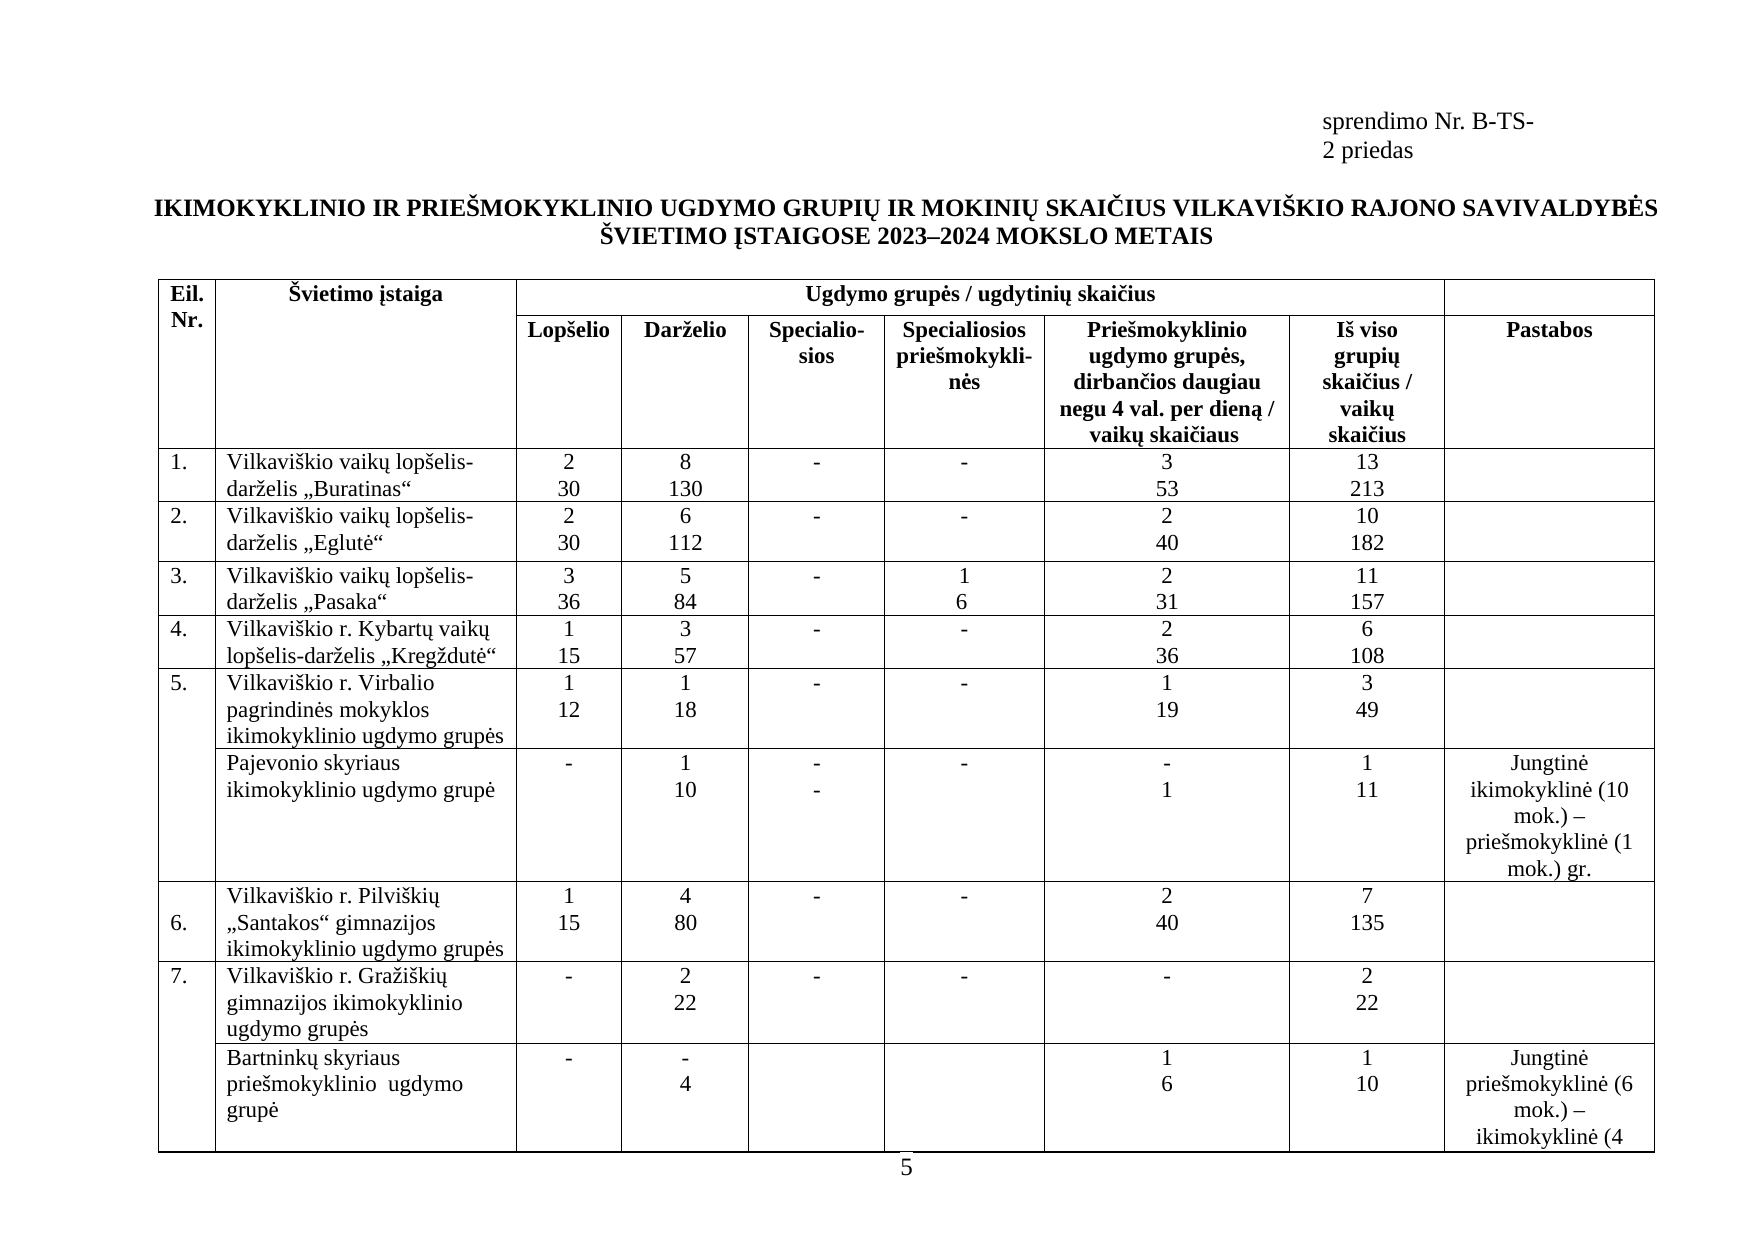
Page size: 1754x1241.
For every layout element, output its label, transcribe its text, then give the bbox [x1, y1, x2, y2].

table_cell 1 12 [517, 669, 621, 748]
table_cell - [885, 502, 1044, 561]
table_cell Lopšelio [517, 316, 621, 447]
table_cell 6 112 [622, 502, 748, 561]
table_cell Vilkaviškio vaikų lopšelis-darželis „Eglutė“ [216, 502, 516, 561]
table_cell 6. [159, 882, 215, 961]
table_header Švietimo įstaiga [216, 280, 516, 447]
table_cell - [885, 749, 1044, 881]
table_cell - [749, 669, 884, 748]
table_cell Vilkaviškio vaikų lopšelis-darželis „Buratinas“ [216, 449, 516, 501]
table_cell Vilkaviškio r. Kybartų vaikų lopšelis-darželis „Kregždutė“ [216, 616, 516, 668]
table_cell - [885, 962, 1044, 1043]
table_cell 2 30 [517, 449, 621, 501]
table_cell sprendimo Nr. B-TS- 2 priedas [1311, 106, 1701, 164]
table_cell - [749, 502, 884, 561]
table_cell - [885, 449, 1044, 501]
table_cell - 4 [622, 1044, 748, 1151]
table_cell [1445, 449, 1654, 501]
table_cell - [885, 669, 1044, 748]
table_cell - - [749, 749, 884, 881]
table_cell 1. [159, 449, 215, 501]
table_cell 1 11 [1290, 749, 1444, 881]
table_cell Specialio-sios [749, 316, 884, 447]
table_cell 1 10 [1290, 1044, 1444, 1151]
table_cell 10 182 [1290, 502, 1444, 561]
table_cell 7 135 [1290, 882, 1444, 961]
table_cell 3 36 [517, 562, 621, 614]
table_cell 1 15 [517, 616, 621, 668]
table_cell 7. [159, 962, 215, 1151]
table_cell 1 15 [517, 882, 621, 961]
table_cell Jungtinė ikimokyklinė (10 mok.) – priešmokyklinė (1 mok.) gr. [1445, 749, 1654, 881]
table_cell - [885, 882, 1044, 961]
table_cell 2 40 [1045, 502, 1289, 561]
table_cell 1 6 [1045, 1044, 1289, 1151]
table_cell Priešmokyklinio ugdymo grupės, dirbančios daugiau negu 4 val. per dieną / vaikų skaičiaus [1045, 316, 1289, 447]
table_cell 4. [159, 616, 215, 668]
table_cell Vilkaviškio r. Pilviškių „Santakos“ gimnazijos ikimokyklinio ugdymo grupės [216, 882, 516, 961]
table_cell - [517, 962, 621, 1043]
text IKIMOKYKLINIO IR PRIEŠMOKYKLINIO UGDYMO GRUPIŲ IR MOKINIŲ SKAIČIUS VILKAVIŠKIO RAJONO SAVIVALDYBĖS ŠVIETIMO ĮSTAIGOSE 2023–2024 MOKSLO METAIS [112, 193, 1701, 250]
table_cell 2 31 [1045, 562, 1289, 614]
table_cell Darželio [622, 316, 748, 447]
table_cell Vilkaviškio vaikų lopšelis-darželis „Pasaka“ [216, 562, 516, 614]
table_cell 2 22 [622, 962, 748, 1043]
table_cell Specialiosios priešmokykli-nės [885, 316, 1044, 447]
table_cell 13 213 [1290, 449, 1444, 501]
table_cell [1445, 962, 1654, 1043]
table_cell 2 30 [517, 502, 621, 561]
table_cell 3. [159, 562, 215, 614]
table_cell - [749, 449, 884, 501]
table_cell 3 53 [1045, 449, 1289, 501]
table_cell - [749, 616, 884, 668]
table_cell [1445, 669, 1654, 748]
table_cell [885, 1044, 1044, 1151]
table_header Ugdymo grupės / ugdytinių skaičius [517, 280, 1444, 314]
table_cell 2. [159, 502, 215, 561]
table_cell - [517, 749, 621, 881]
table_cell 3 49 [1290, 669, 1444, 748]
table_cell - [517, 1044, 621, 1151]
table_cell 4 80 [622, 882, 748, 961]
table_cell - [1045, 962, 1289, 1043]
table_cell 1 18 [622, 669, 748, 748]
table_cell - 1 [1045, 749, 1289, 881]
table_cell - [749, 962, 884, 1043]
table_cell Vilkaviškio r. Gražiškių gimnazijos ikimokyklinio ugdymo grupės [216, 962, 516, 1043]
table_cell Pastabos [1445, 316, 1654, 447]
table_cell 2 40 [1045, 882, 1289, 961]
table_header Eil. Nr. [159, 280, 215, 447]
table_cell 1 6 [885, 562, 1044, 614]
table_cell - [885, 616, 1044, 668]
table_cell Bartninkų skyriaus priešmokyklinio ugdymo grupė [216, 1044, 516, 1151]
table_cell Pajevonio skyriaus ikimokyklinio ugdymo grupė [216, 749, 516, 881]
table_cell 2 22 [1290, 962, 1444, 1043]
table_header [1445, 280, 1654, 314]
table_cell 1 10 [622, 749, 748, 881]
table_cell [1445, 562, 1654, 614]
table_cell 8 130 [622, 449, 748, 501]
table_cell - [749, 562, 884, 614]
table_cell 3 57 [622, 616, 748, 668]
table_cell Iš viso grupių skaičius / vaikų skaičius [1290, 316, 1444, 447]
table_cell [1445, 616, 1654, 668]
table_cell 5 84 [622, 562, 748, 614]
table_cell 6 108 [1290, 616, 1444, 668]
table_cell Jungtinė priešmokyklinė (6 mok.) – ikimokyklinė (4 [1445, 1044, 1654, 1151]
table_cell [1445, 502, 1654, 561]
table_cell [1445, 882, 1654, 961]
table_cell - [749, 882, 884, 961]
table_cell 2 36 [1045, 616, 1289, 668]
table_cell Vilkaviškio r. Virbalio pagrindinės mokyklos ikimokyklinio ugdymo grupės [216, 669, 516, 748]
table_cell 11 157 [1290, 562, 1444, 614]
table_cell 1 19 [1045, 669, 1289, 748]
table_cell [749, 1044, 884, 1151]
table_cell 5. [159, 669, 215, 881]
